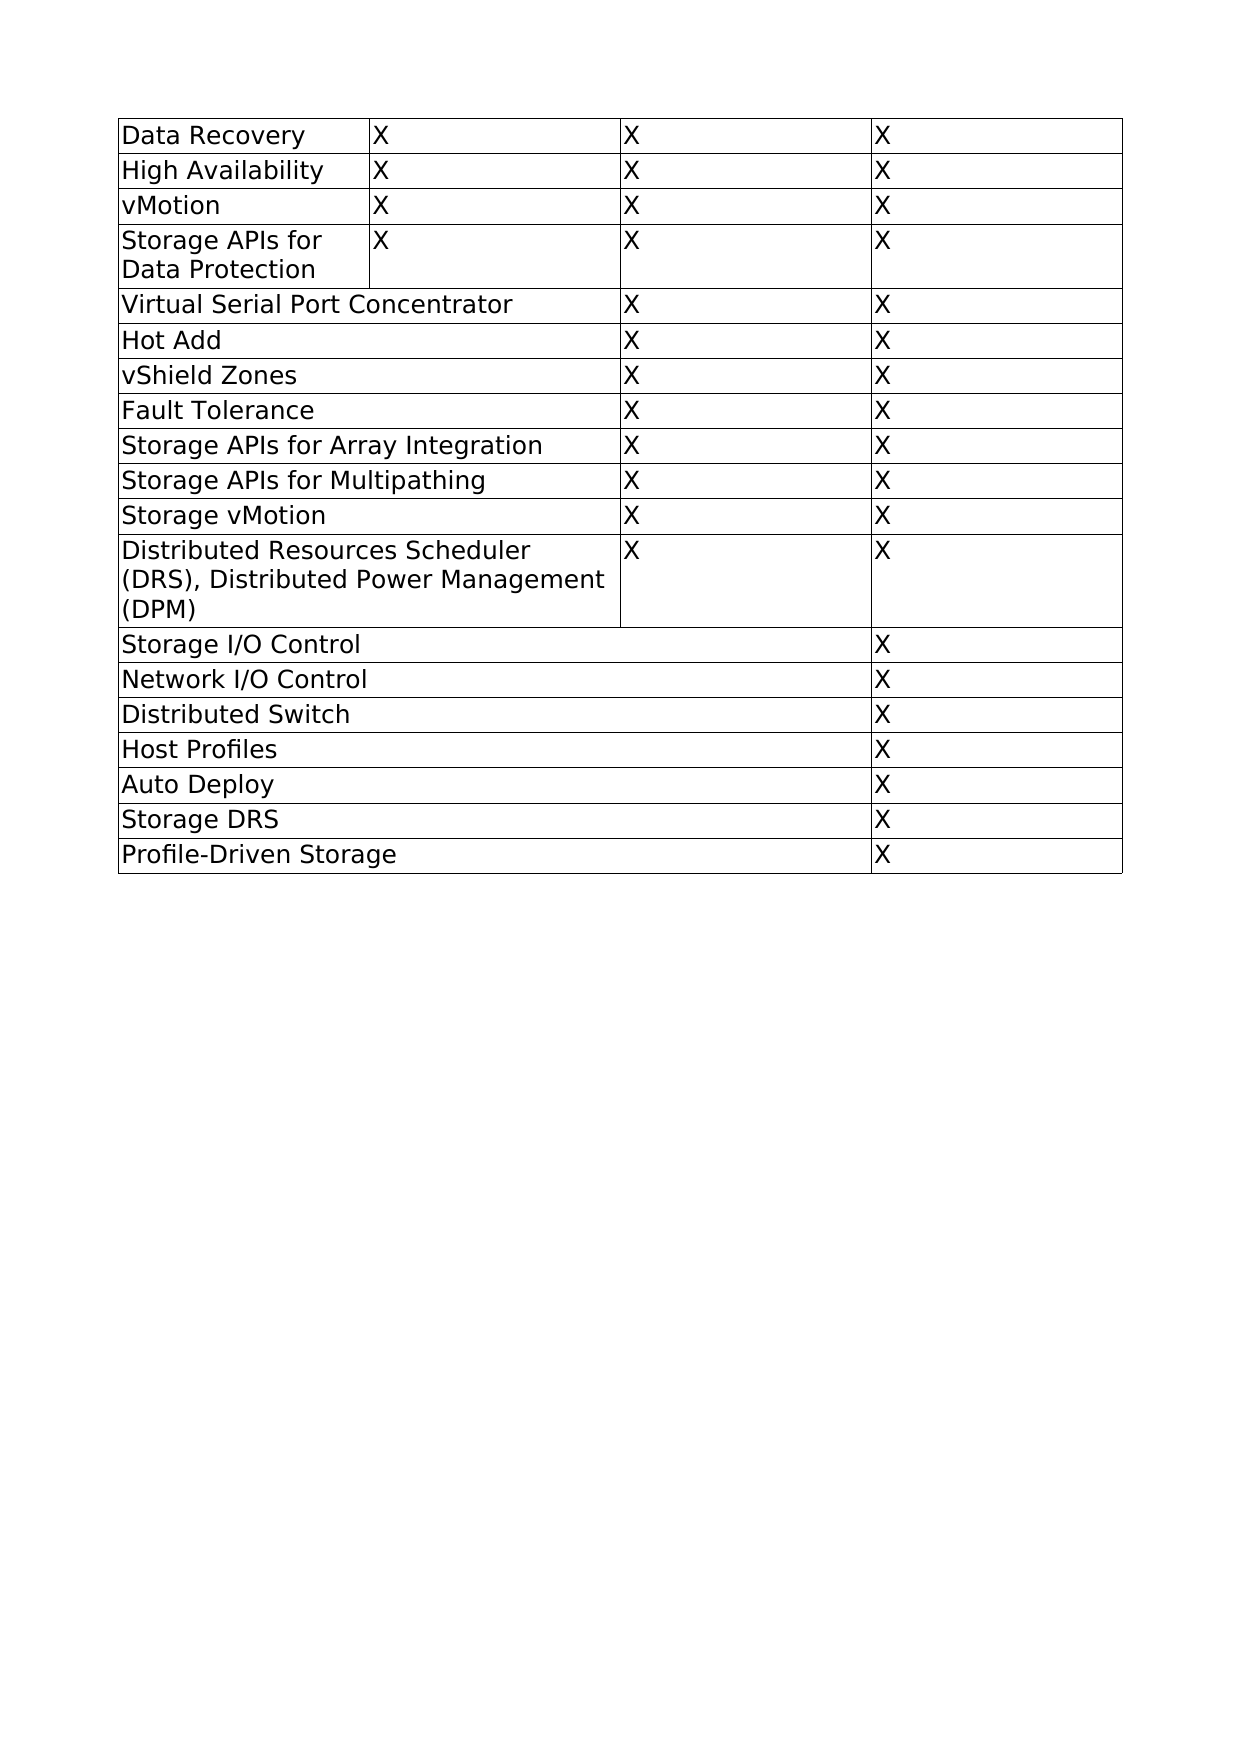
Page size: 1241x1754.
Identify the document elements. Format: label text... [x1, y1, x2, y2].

table_cell Storage vMotion [119, 499, 620, 533]
table_cell X [872, 189, 1122, 223]
table_cell X [621, 324, 871, 358]
table_cell Distributed Switch [119, 698, 871, 732]
table_cell X [872, 535, 1122, 627]
table_cell X [621, 499, 871, 533]
table_cell X [872, 663, 1122, 697]
table_cell Host Profiles [119, 733, 871, 767]
table_cell X [370, 225, 620, 288]
table_cell X [872, 464, 1122, 498]
table_cell Storage I/O Control [119, 628, 871, 662]
table_cell X [621, 535, 871, 627]
table_cell X [872, 225, 1122, 288]
table_cell X [621, 394, 871, 428]
table_cell vMotion [119, 189, 369, 223]
table_cell Profile-Driven Storage [119, 839, 871, 873]
table_cell Data Recovery [119, 119, 369, 153]
table_cell X [872, 698, 1122, 732]
table_cell X [872, 394, 1122, 428]
table_cell X [872, 768, 1122, 802]
table_cell Storage APIs for Multipathing [119, 464, 620, 498]
table_cell Storage APIs for Array Integration [119, 429, 620, 463]
table_cell Storage DRS [119, 804, 871, 837]
table_cell X [872, 289, 1122, 323]
table_cell X [621, 359, 871, 393]
table_cell Storage APIs for Data Protection [119, 225, 369, 288]
table_cell X [872, 324, 1122, 358]
table_cell X [621, 154, 871, 188]
table_cell X [621, 119, 871, 153]
table_cell X [872, 804, 1122, 837]
table_cell X [621, 464, 871, 498]
table_cell Hot Add [119, 324, 620, 358]
table_cell X [621, 225, 871, 288]
table_cell X [872, 359, 1122, 393]
table_cell X [872, 628, 1122, 662]
table_cell Auto Deploy [119, 768, 871, 802]
table_cell X [872, 154, 1122, 188]
table_cell X [621, 429, 871, 463]
table_cell Network I/O Control [119, 663, 871, 697]
table_cell X [621, 289, 871, 323]
table_cell Fault Tolerance [119, 394, 620, 428]
table_cell vShield Zones [119, 359, 620, 393]
table_cell Distributed Resources Scheduler (DRS), Distributed Power Management (DPM) [119, 535, 620, 627]
table_cell X [872, 733, 1122, 767]
table_cell X [872, 499, 1122, 533]
table_cell X [621, 189, 871, 223]
table_cell X [370, 154, 620, 188]
table_cell X [872, 429, 1122, 463]
table_cell X [370, 189, 620, 223]
table_cell X [370, 119, 620, 153]
table_cell X [872, 839, 1122, 873]
table_cell X [872, 119, 1122, 153]
table_cell High Availability [119, 154, 369, 188]
table_cell Virtual Serial Port Concentrator [119, 289, 620, 323]
